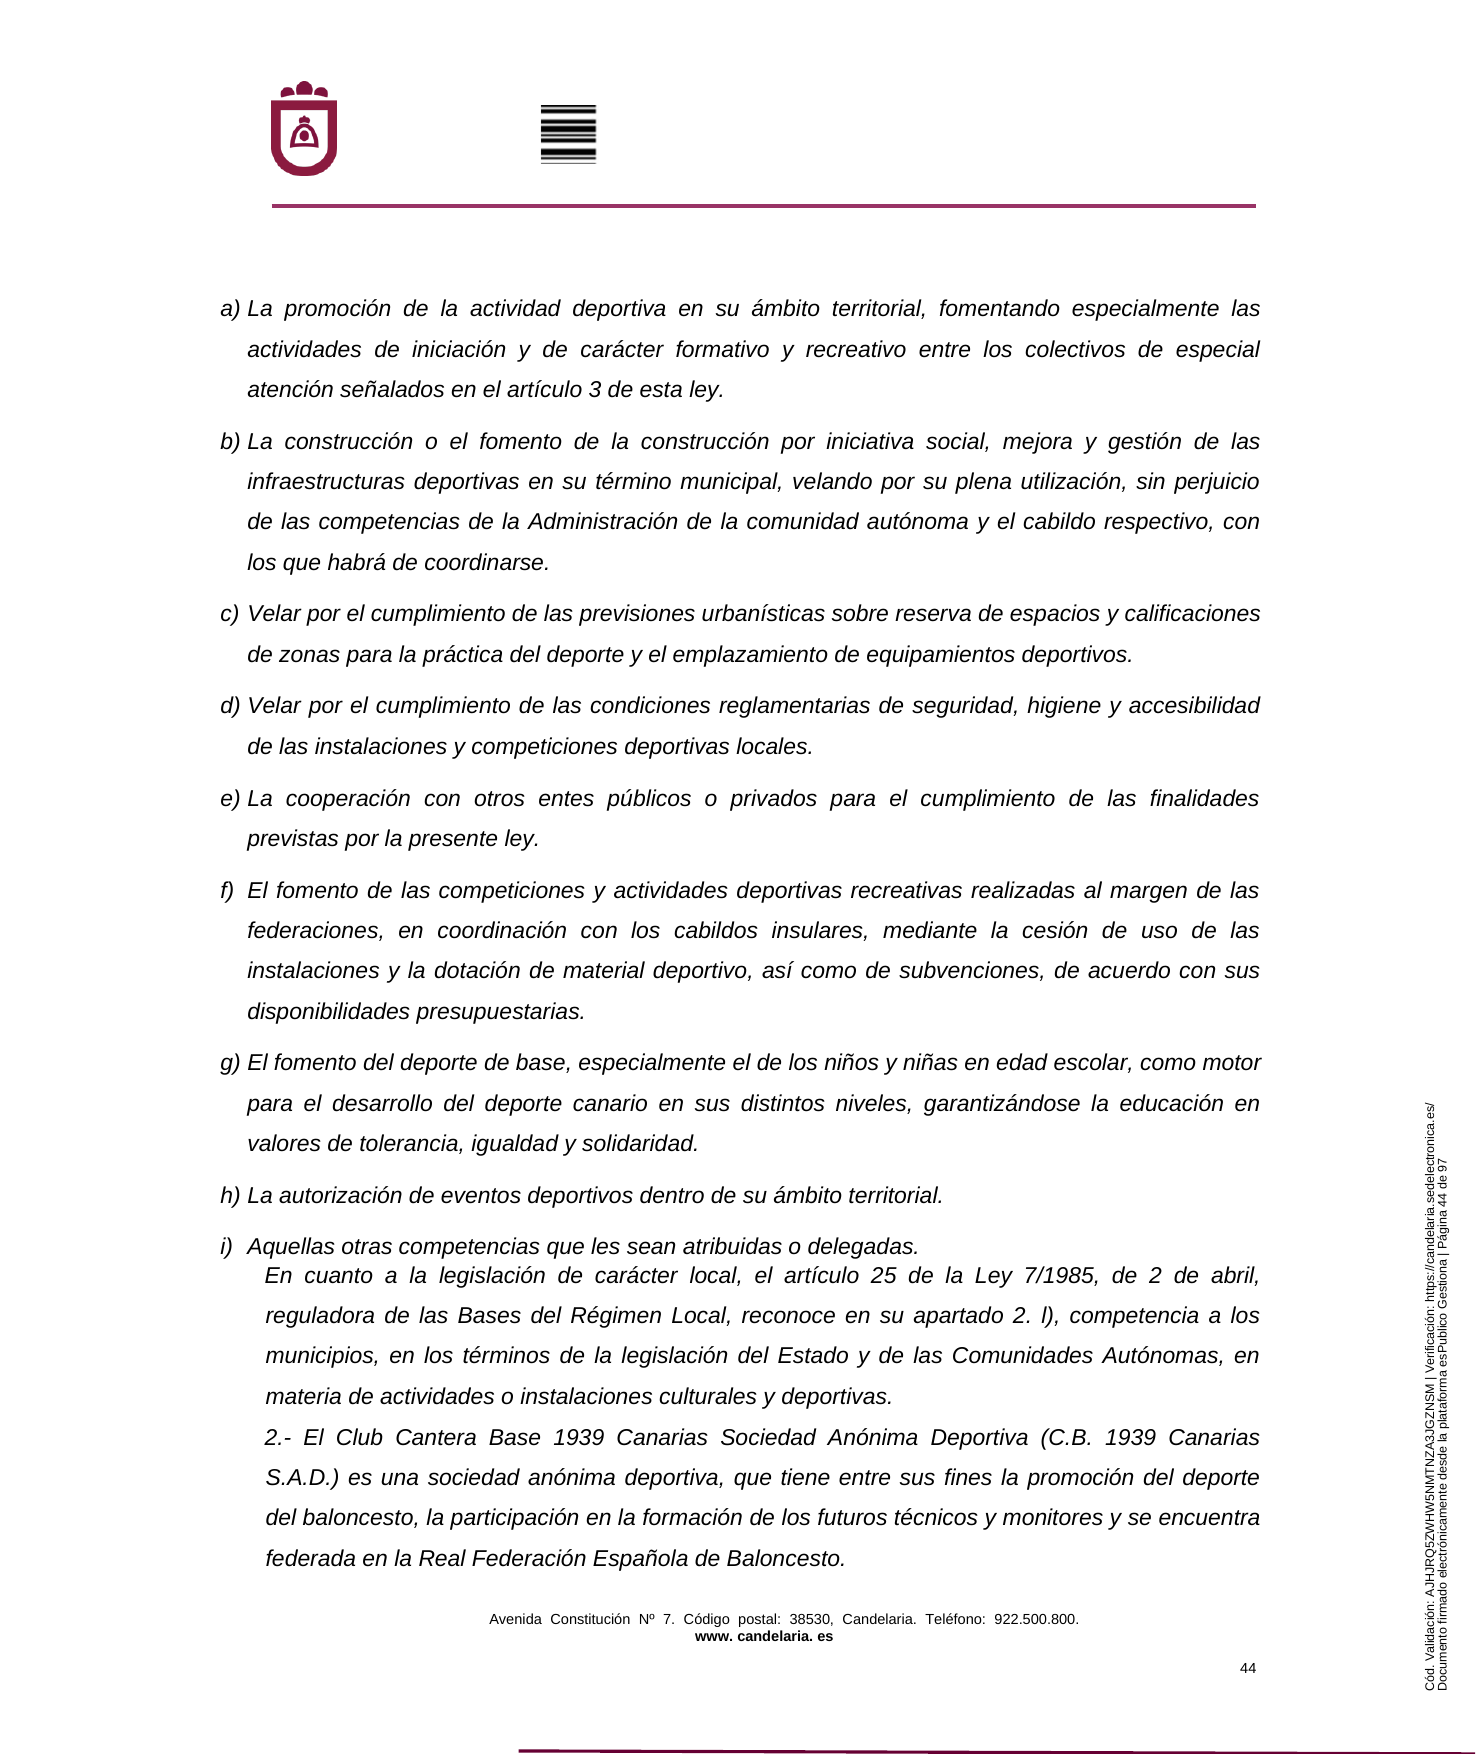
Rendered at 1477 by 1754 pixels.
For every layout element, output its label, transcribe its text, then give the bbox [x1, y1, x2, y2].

list La autorización de eventos deportivos dentro de su ámbito territorial. [220, 1182, 1263, 1208]
list La construcción o el fomento de la construcción por iniciativa social, mejora y gestión de las infraestructuras deportivas en su término municipal, velando por su plena utilización, sin perjuicio de las competencias de la Administración de la comunidad autónoma y el cabildo respectivo, con los que habrá de coordinarse. [220, 428, 1263, 575]
list La promoción de la actividad deportiva en su ámbito territorial, fomentando especialmente las actividades de iniciación y de carácter formativo y recreativo entre los colectivos de especial atención señalados en el artículo 3 de esta ley. [220, 295, 1263, 402]
list La cooperación con otros entes públicos o privados para el cumplimiento de las finalidades previstas por la presente ley. [220, 784, 1263, 851]
text 2.- El Club Cantera Base 1939 Canarias Sociedad Anónima Deportiva (C.B. 1939 Canarias S.A.D.) es una sociedad anónima deportiva, que tiene entre sus fines la promoción del deporte del baloncesto, la participación en la formación de los futuros técnicos y monitores y se encuentra federada en la Real Federación Española de Baloncesto. [264, 1423, 1263, 1571]
list Aquellas otras competencias que les sean atribuidas o delegadas. [220, 1233, 1263, 1260]
list Velar por el cumplimiento de las previsiones urbanísticas sobre reserva de espacios y calificaciones de zonas para la práctica del deporte y el emplazamiento de equipamientos deportivos. [220, 600, 1263, 667]
list Velar por el cumplimiento de las condiciones reglamentarias de seguridad, higiene y accesibilidad de las instalaciones y competiciones deportivas locales. [220, 692, 1263, 759]
text En cuanto a la legislación de carácter local, el artículo 25 de la Ley 7/1985, de 2 de abril, reguladora de las Bases del Régimen Local, reconoce en su apartado 2. l), competencia a los municipios, en los términos de la legislación del Estado y de las Comunidades Autónomas, en materia de actividades o instalaciones culturales y deportivas. [264, 1262, 1263, 1409]
list El fomento del deporte de base, especialmente el de los niños y niñas en edad escolar, como motor para el desarrollo del deporte canario en sus distintos niveles, garantizándose la educación en valores de tolerancia, igualdad y solidaridad. [220, 1049, 1263, 1156]
list El fomento de las competiciones y actividades deportivas recreativas realizadas al margen de las federaciones, en coordinación con los cabildos insulares, mediante la cesión de uso de las instalaciones y la dotación de material deportivo, así como de subvenciones, de acuerdo con sus disponibilidades presupuestarias. [220, 877, 1263, 1024]
